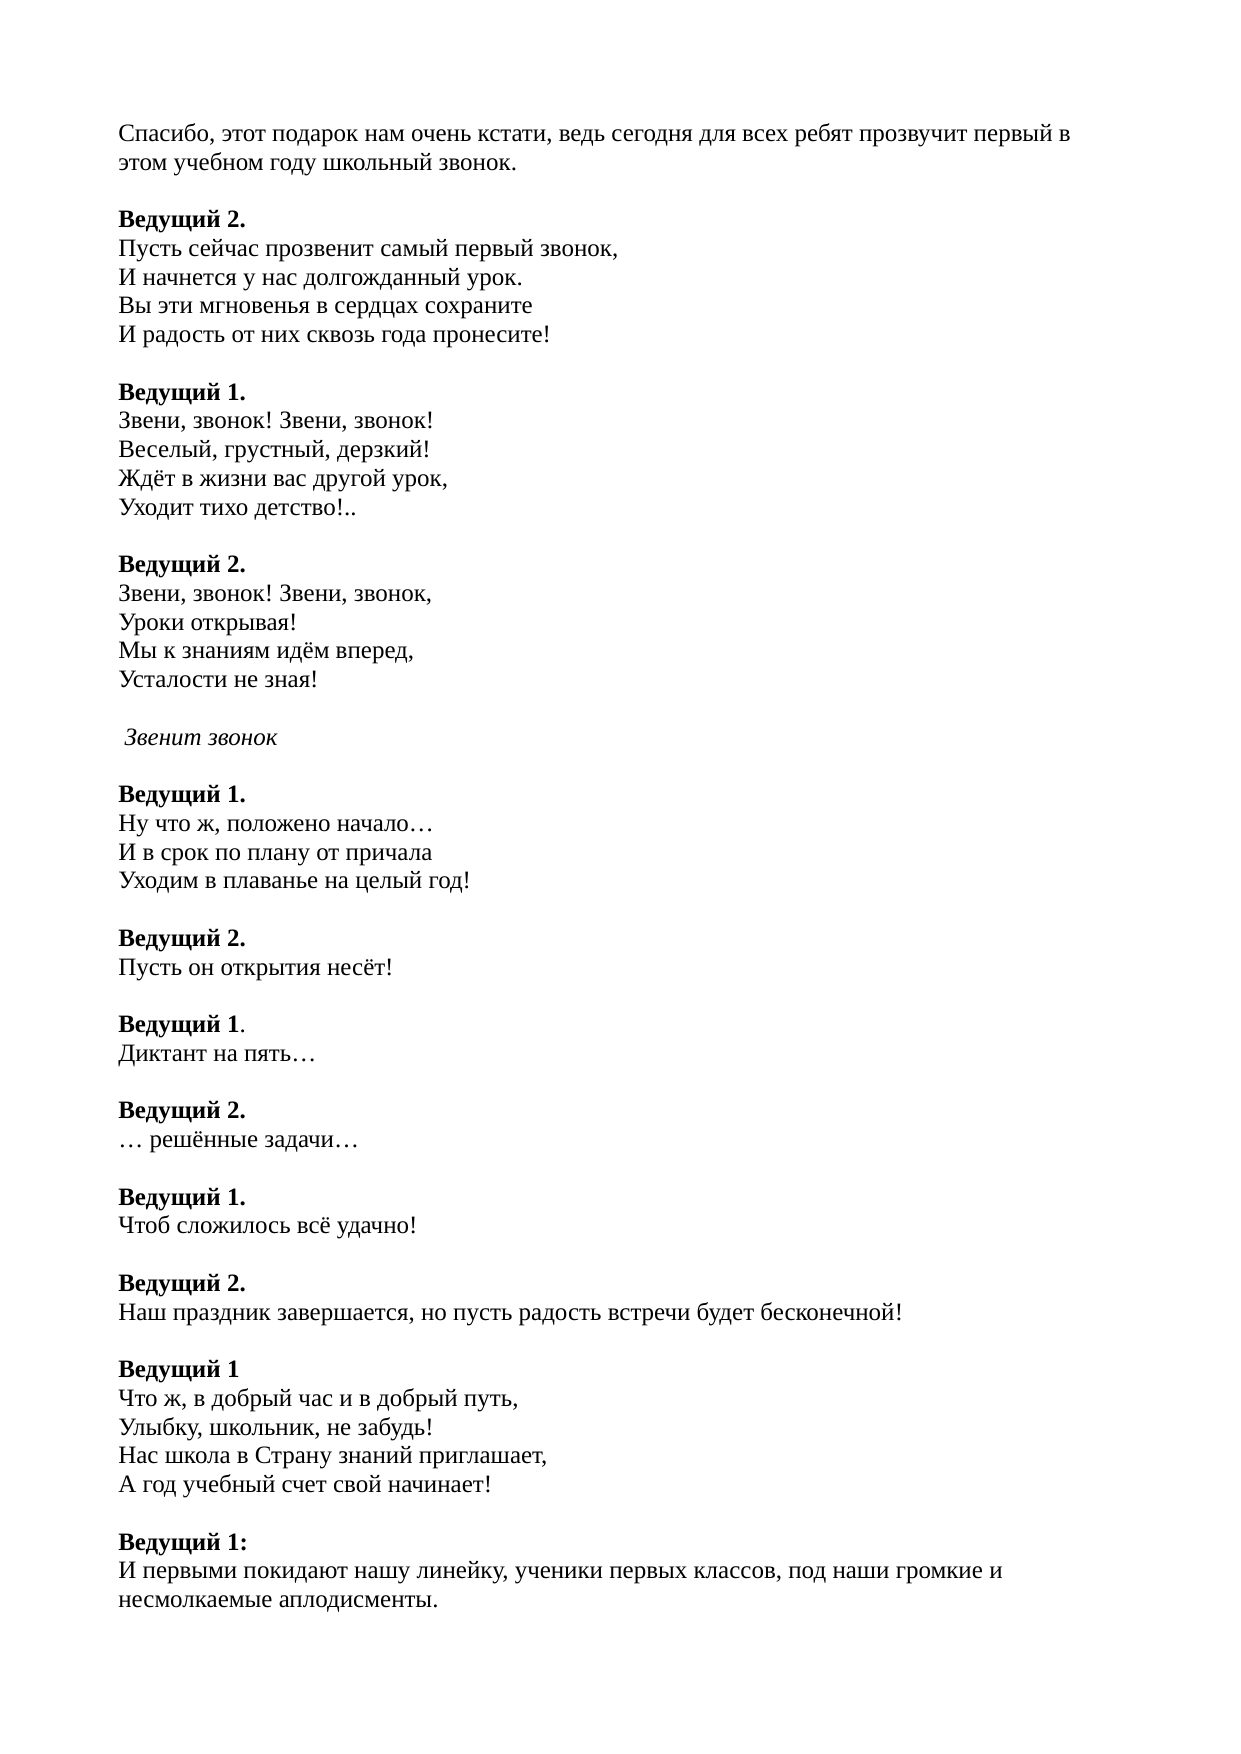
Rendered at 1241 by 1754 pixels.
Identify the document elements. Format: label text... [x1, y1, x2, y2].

text Спасибо, этот подарок нам очень кстати, ведь сегодня для всех ребят прозвучит первый в этом учебном году школьный звонок. Ведущий 2. Пусть сейчас прозвенит самый первый звонок, И начнется у нас долгожданный урок. Вы эти мгновенья в сердцах сохраните И радость от них сквозь года пронесите! Ведущий 1. Звени, звонок! Звени, звонок! Веселый, грустный, дерзкий! Ждёт в жизни вас другой урок, Уходит тихо детство!.. Ведущий 2. Звени, звонок! Звени, звонок, Уроки открывая! Мы к знаниям идём вперед, Усталости не зная! Звенит звонок Ведущий 1. Ну что ж, положено начало… И в срок по плану от причала Уходим в плаванье на целый год! Ведущий 2. Пусть он открытия несёт! Ведущий 1. Диктант на пять… Ведущий 2. … решённые задачи… Ведущий 1. Чтоб сложилось всё удачно! Ведущий 2. Наш праздник завершается, но пусть радость встречи будет бесконечной! Ведущий 1 Что ж, в добрый час и в добрый путь, Улыбку, школьник, не забудь! Нас школа в Страну знаний приглашает, А год учебный счет свой начинает! Ведущий 1: И первыми покидают нашу линейку, ученики первых классов, под наши громкие и несмолкаемые аплодисменты. [118, 118, 1122, 1613]
